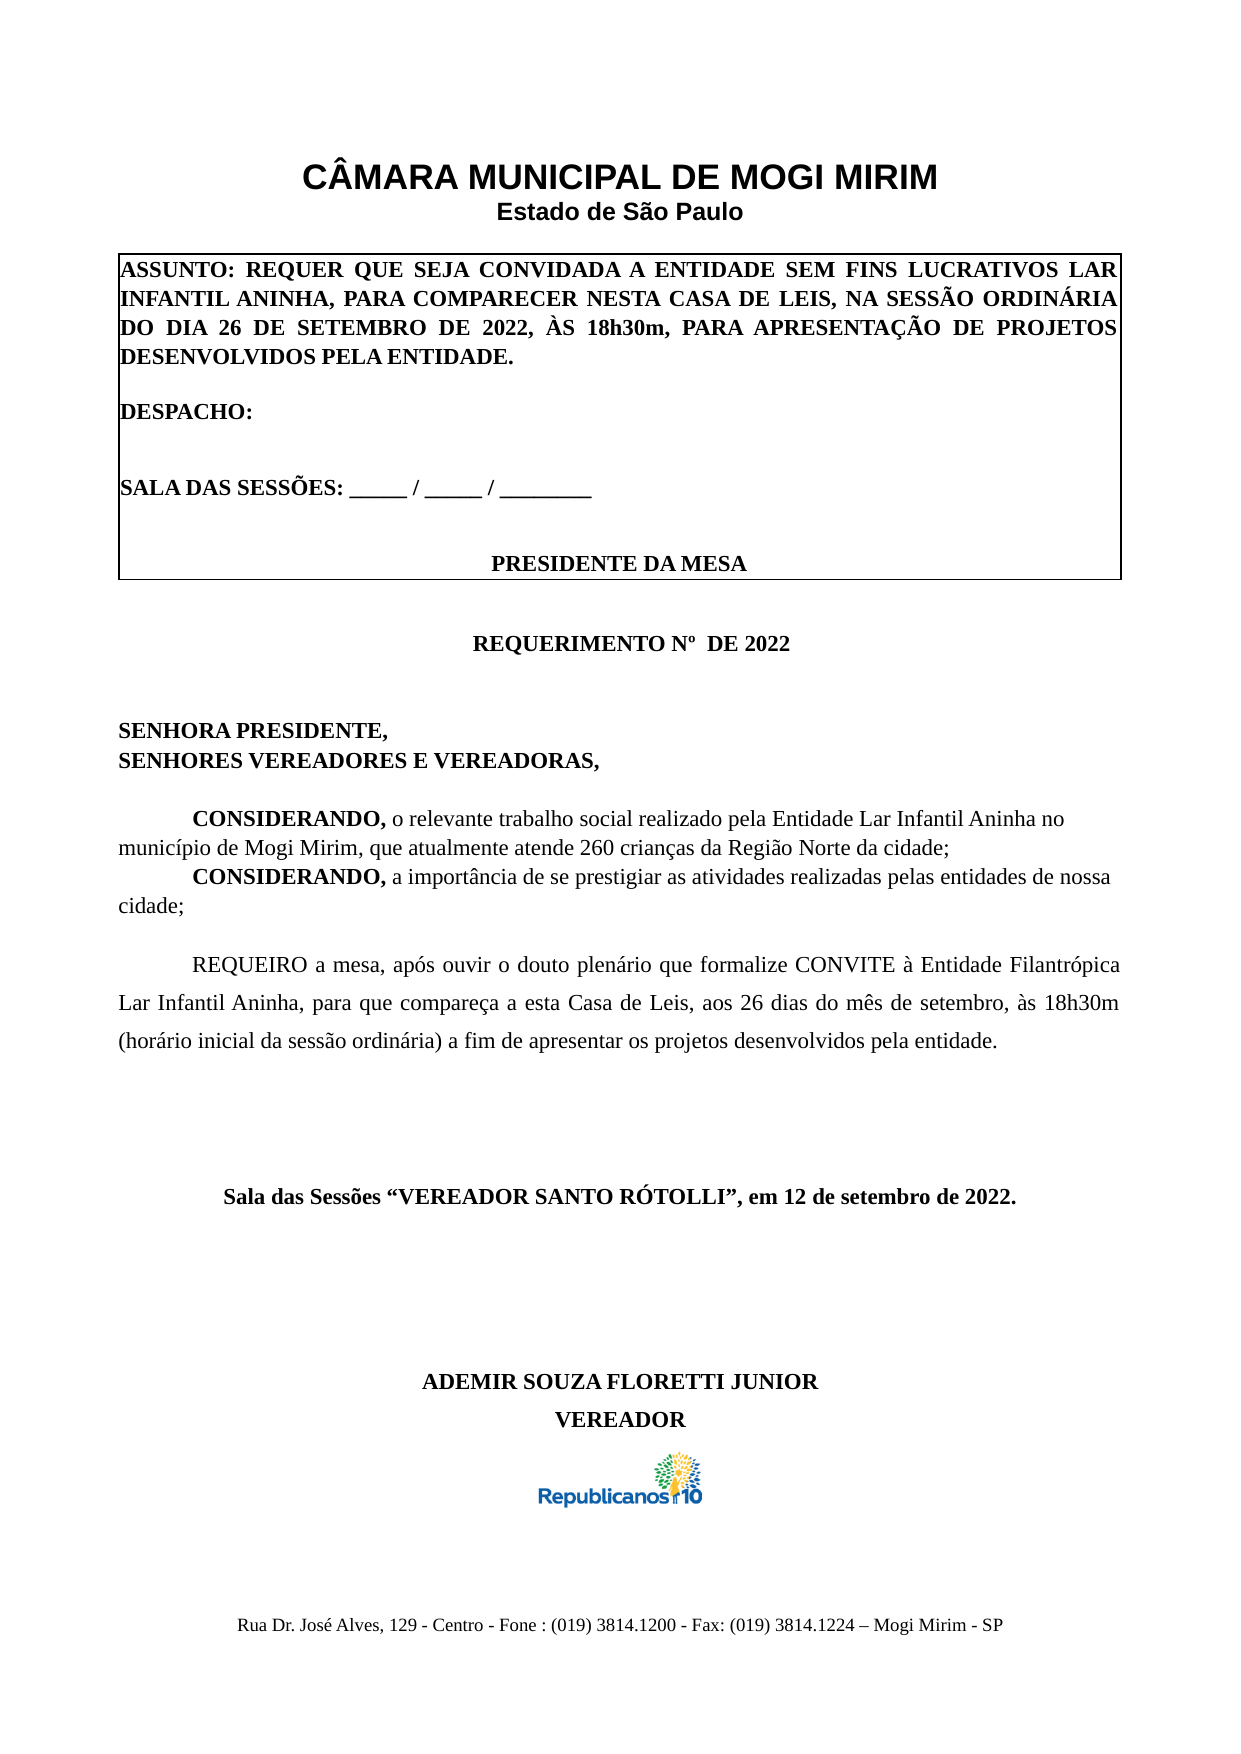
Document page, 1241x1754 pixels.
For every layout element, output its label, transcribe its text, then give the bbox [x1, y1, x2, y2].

text SENHORA PRESIDENTE, [118, 718, 1122, 744]
text REQUERIMENTO Nº DE 2022 [118, 631, 1122, 656]
text VEREADOR [118, 1407, 1122, 1432]
subtitle ADEMIR SOUZA FLORETTI JUNIOR [118, 1369, 1122, 1394]
text Sala das Sessões “VEREADOR SANTO RÓTOLLI”, em 12 de setembro de 2022. [118, 1184, 1122, 1210]
text SENHORES VEREADORES E VEREADORAS, [118, 748, 1122, 773]
text SALA DAS SESSÕES: _____ / _____ / ________ [120, 471, 1120, 500]
text CONSIDERANDO, a importância de se prestigiar as atividades realizadas pelas entidades de nossa cidade; [118, 864, 1122, 919]
text CONSIDERANDO, o relevante trabalho social realizado pela Entidade Lar Infantil Aninha no município de Mogi Mirim, que atualmente atende 260 crianças da Região Norte da cidade; [118, 806, 1122, 861]
text DESPACHO: [120, 395, 1120, 424]
text PRESIDENTE DA MESA [120, 547, 1120, 579]
text REQUEIRO a mesa, após ouvir o douto plenário que formalize CONVITE à Entidade Filantrópica Lar Infantil Aninha, para que compareça a esta Casa de Leis, aos 26 dias do mês de setembro, às 18h30m (horário inicial da sessão ordinária) a fim de apresentar os projetos desenvolvidos pela entidade. [118, 952, 1122, 1053]
text ASSUNTO: REQUER QUE SEJA CONVIDADA A ENTIDADE SEM FINS LUCRATIVOS LAR INFANTIL ANINHA, PARA COMPARECER NESTA CASA DE LEIS, NA SESSÃO ORDINÁRIA DO DIA 26 DE SETEMBRO DE 2022, ÀS 18h30m, PARA APRESENTAÇÃO DE PROJETOS DESENVOLVIDOS PELA ENTIDADE. [120, 255, 1120, 369]
picture [538, 1446, 703, 1519]
